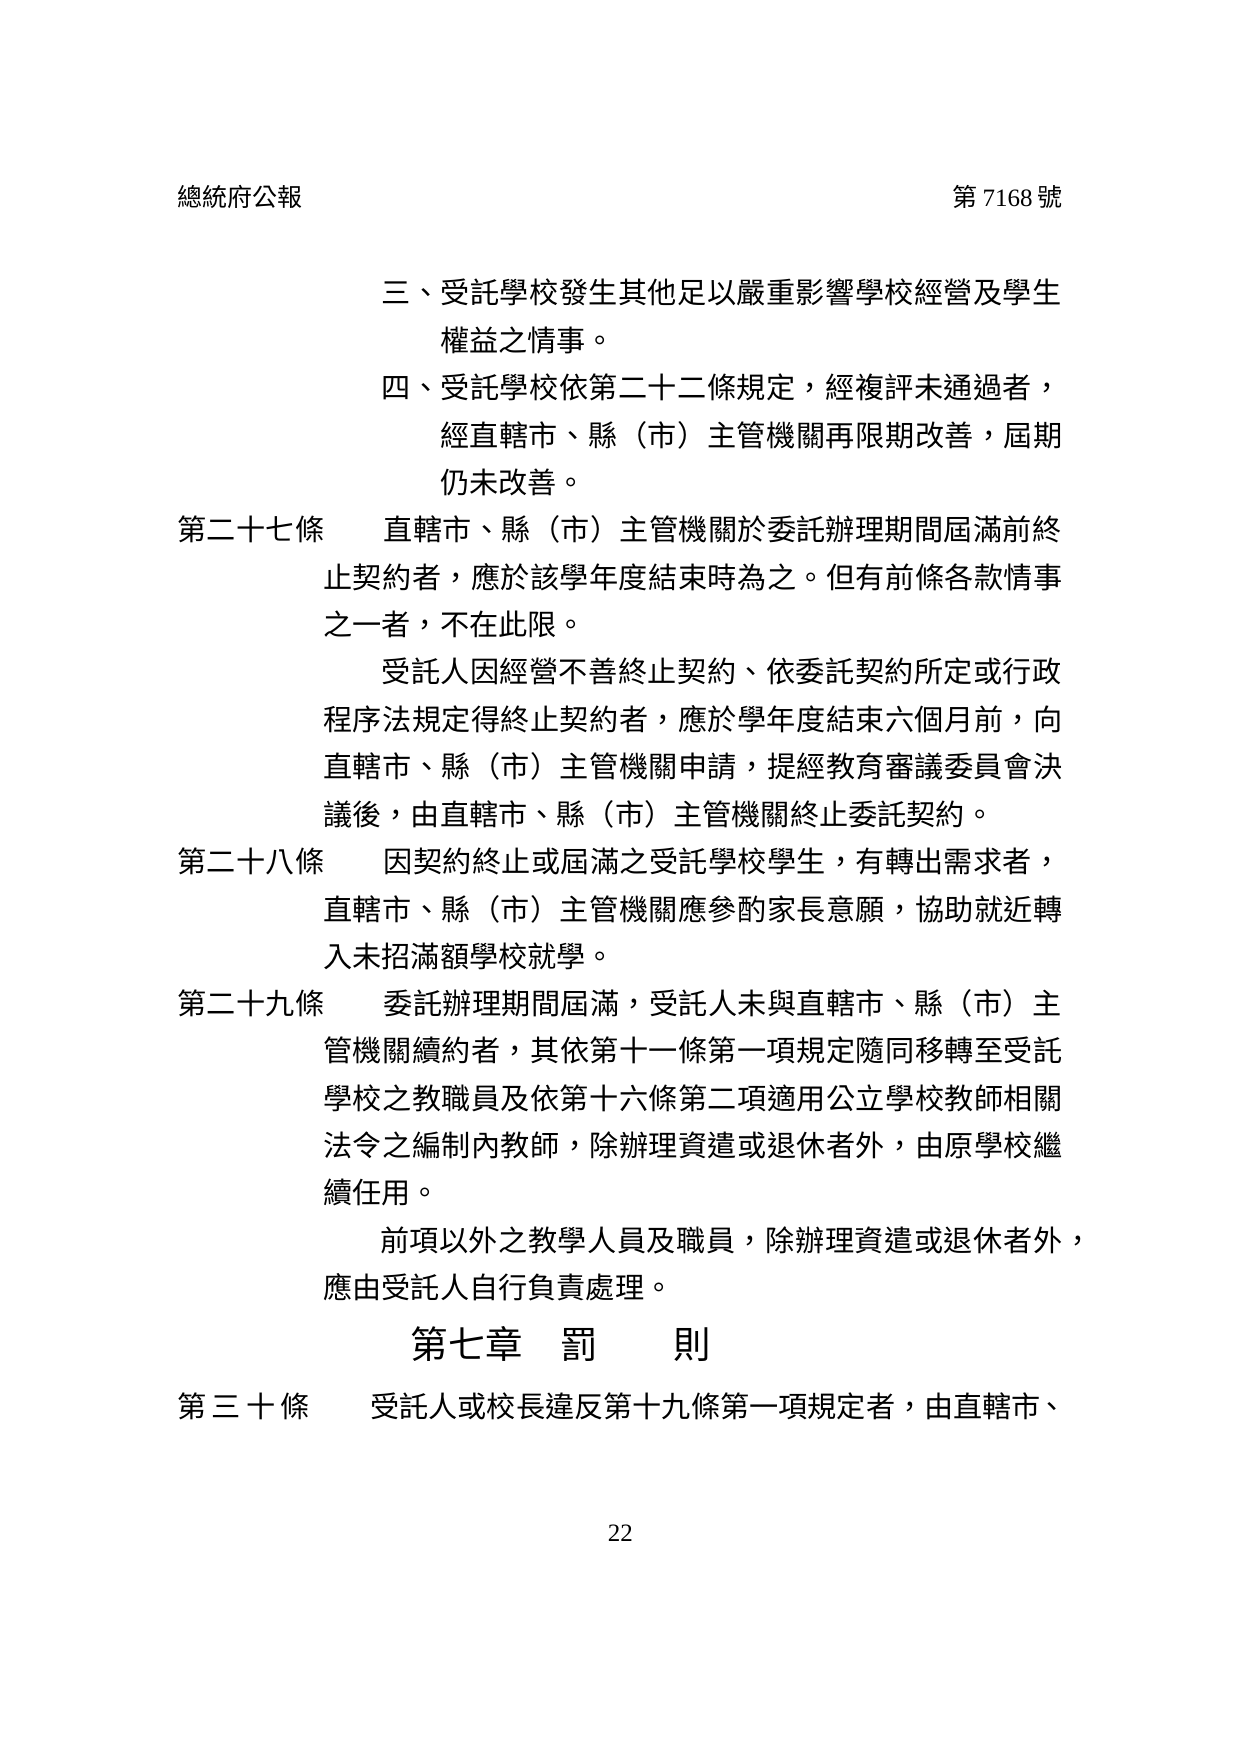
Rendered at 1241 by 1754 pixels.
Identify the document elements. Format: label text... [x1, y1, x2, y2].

text 第七章 罰 則 [411, 1320, 1063, 1368]
text 第二十七條 直轄市、縣（市）主管機關於委託辦理期間屆滿前終止契約者，應於該學年度結束時為之。但有前條各款情事之一者，不在此限。 [177, 503, 1063, 645]
text 第二十九條 委託辦理期間屆滿，受託人未與直轄市、縣（市）主管機關續約者，其依第十一條第一項規定隨同移轉至受託學校之教職員及依第十六條第二項適用公立學校教師相關法令之編制內教師，除辦理資遣或退休者外，由原學校繼續任用。 [177, 977, 1063, 1213]
text 第三十條 受託人或校長違反第十九條第一項規定者，由直轄市、縣（市）主管機關處新臺幣五萬元以上二十萬元以下罰鍰；其同時違反公職人員利益衝突迴避法者，優先適用該法處罰。 [177, 1380, 1063, 1427]
text 三、受託學校發生其他足以嚴重影響學校經營及學生權益之情事。 [381, 266, 1063, 361]
text 第二十八條 因契約終止或屆滿之受託學校學生，有轉出需求者，直轄市、縣（市）主管機關應參酌家長意願，協助就近轉入未招滿額學校就學。 [177, 834, 1063, 977]
text 四、受託學校依第二十二條規定，經複評未通過者，經直轄市、縣（市）主管機關再限期改善，屆期仍未改善。 [381, 361, 1063, 503]
text 受託人因經營不善終止契約、依委託契約所定或行政程序法規定得終止契約者，應於學年度結束六個月前，向直轄市、縣（市）主管機關申請，提經教育審議委員會決議後，由直轄市、縣（市）主管機關終止委託契約。 [323, 645, 1063, 834]
text 前項以外之教學人員及職員，除辦理資遣或退休者外，應由受託人自行負責處理。 [323, 1213, 1063, 1308]
